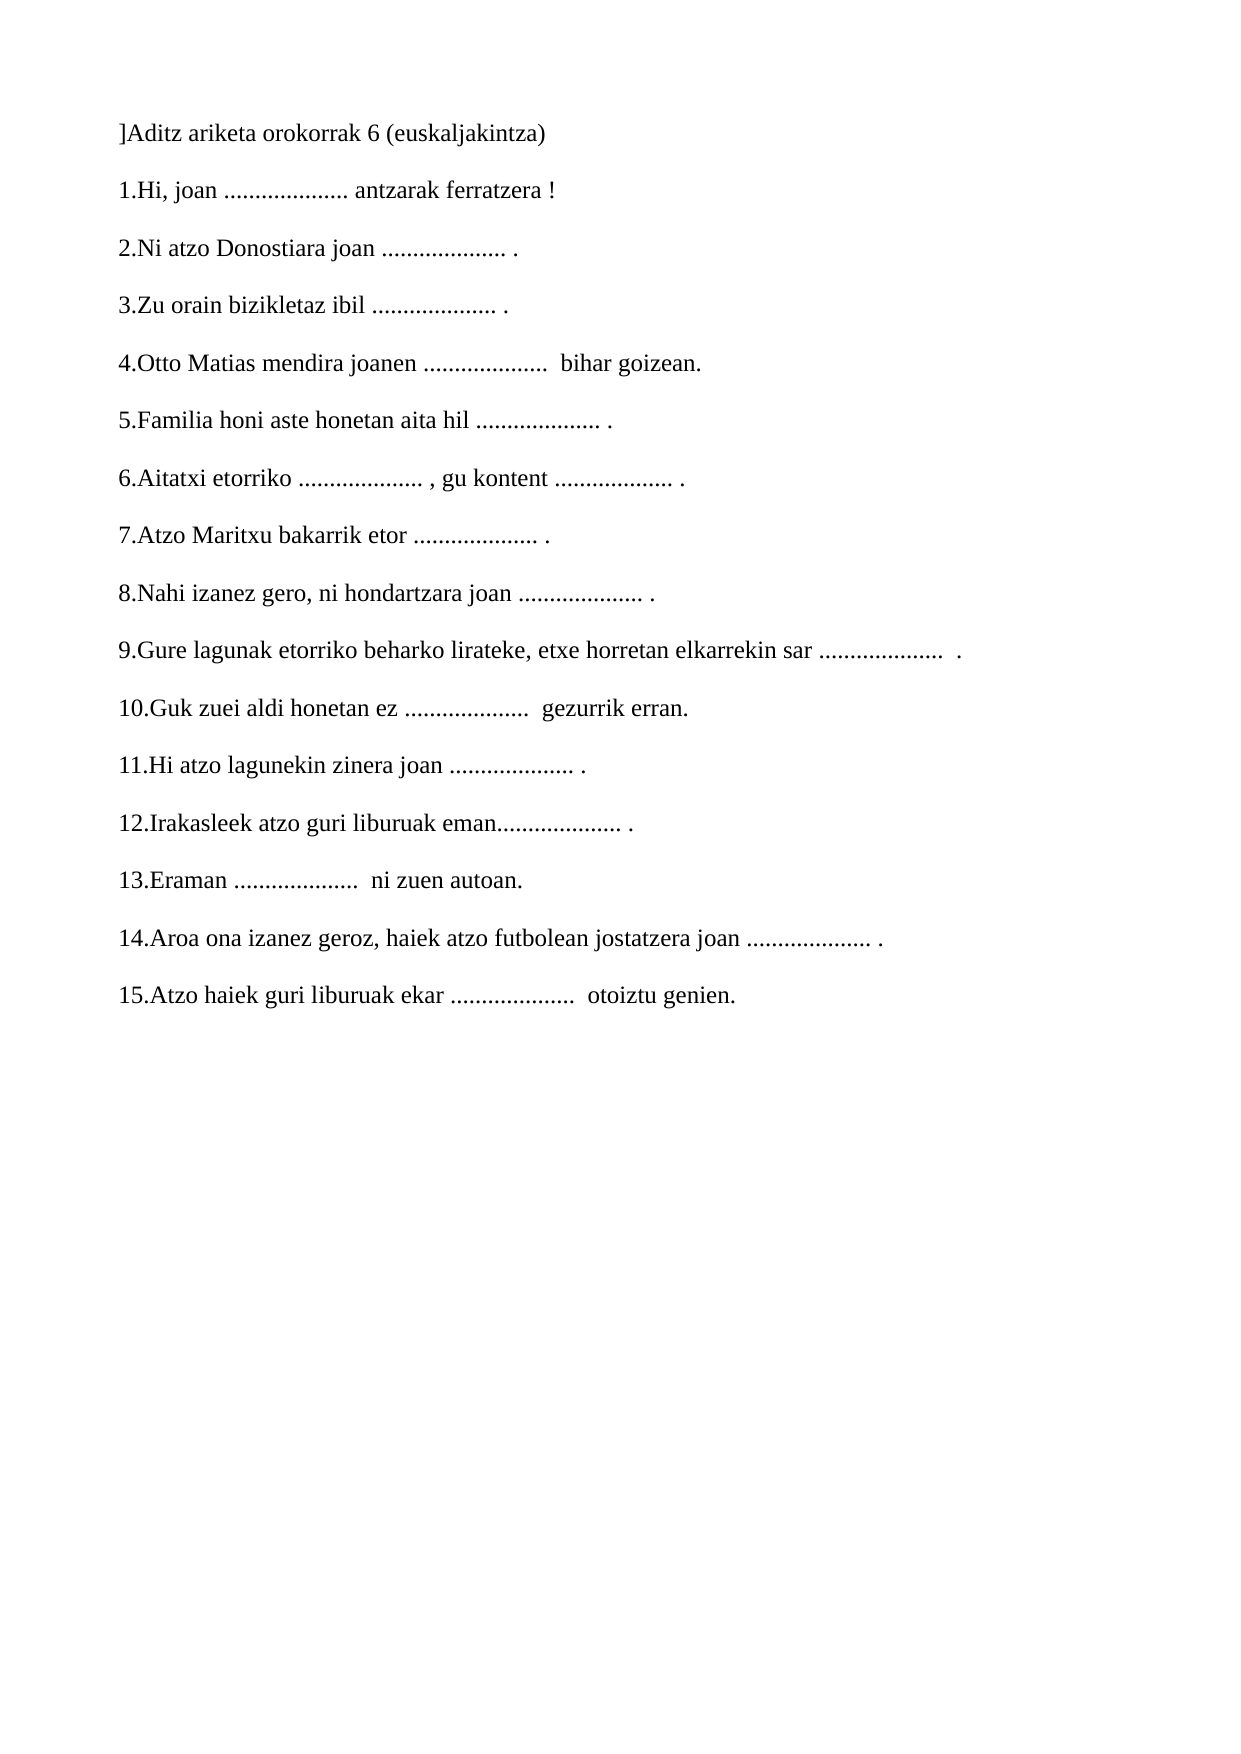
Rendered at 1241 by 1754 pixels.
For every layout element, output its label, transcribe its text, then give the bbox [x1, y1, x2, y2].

text 10.Guk zuei aldi honetan ez .................... gezurrik erran. [118, 693, 1122, 722]
text 8.Nahi izanez gero, ni hondartzara joan .................... . [118, 578, 1122, 607]
text 13.Eraman .................... ni zuen autoan. [118, 866, 1122, 894]
text 3.Zu orain bizikletaz ibil .................... . [118, 291, 1122, 319]
text 1.Hi, joan .................... antzarak ferratzera ! [118, 176, 1122, 204]
text 9.Gure lagunak etorriko beharko lirateke, etxe horretan elkarrekin sar .................... . [118, 636, 1122, 664]
text 14.Aroa ona izanez geroz, haiek atzo futbolean jostatzera joan .................... . [118, 923, 1122, 952]
text 4.Otto Matias mendira joanen .................... bihar goizean. [118, 348, 1122, 377]
text 7.Atzo Maritxu bakarrik etor .................... . [118, 521, 1122, 549]
text 6.Aitatxi etorriko .................... , gu kontent ................... . [118, 463, 1122, 492]
text 5.Familia honi aste honetan aita hil .................... . [118, 406, 1122, 434]
text 11.Hi atzo lagunekin zinera joan .................... . [118, 751, 1122, 779]
text 2.Ni atzo Donostiara joan .................... . [118, 233, 1122, 262]
text ]Aditz ariketa orokorrak 6 (euskaljakintza) [118, 118, 1122, 147]
text 15.Atzo haiek guri liburuak ekar .................... otoiztu genien. [118, 981, 1122, 1009]
text 12.Irakasleek atzo guri liburuak eman.................... . [118, 808, 1122, 837]
